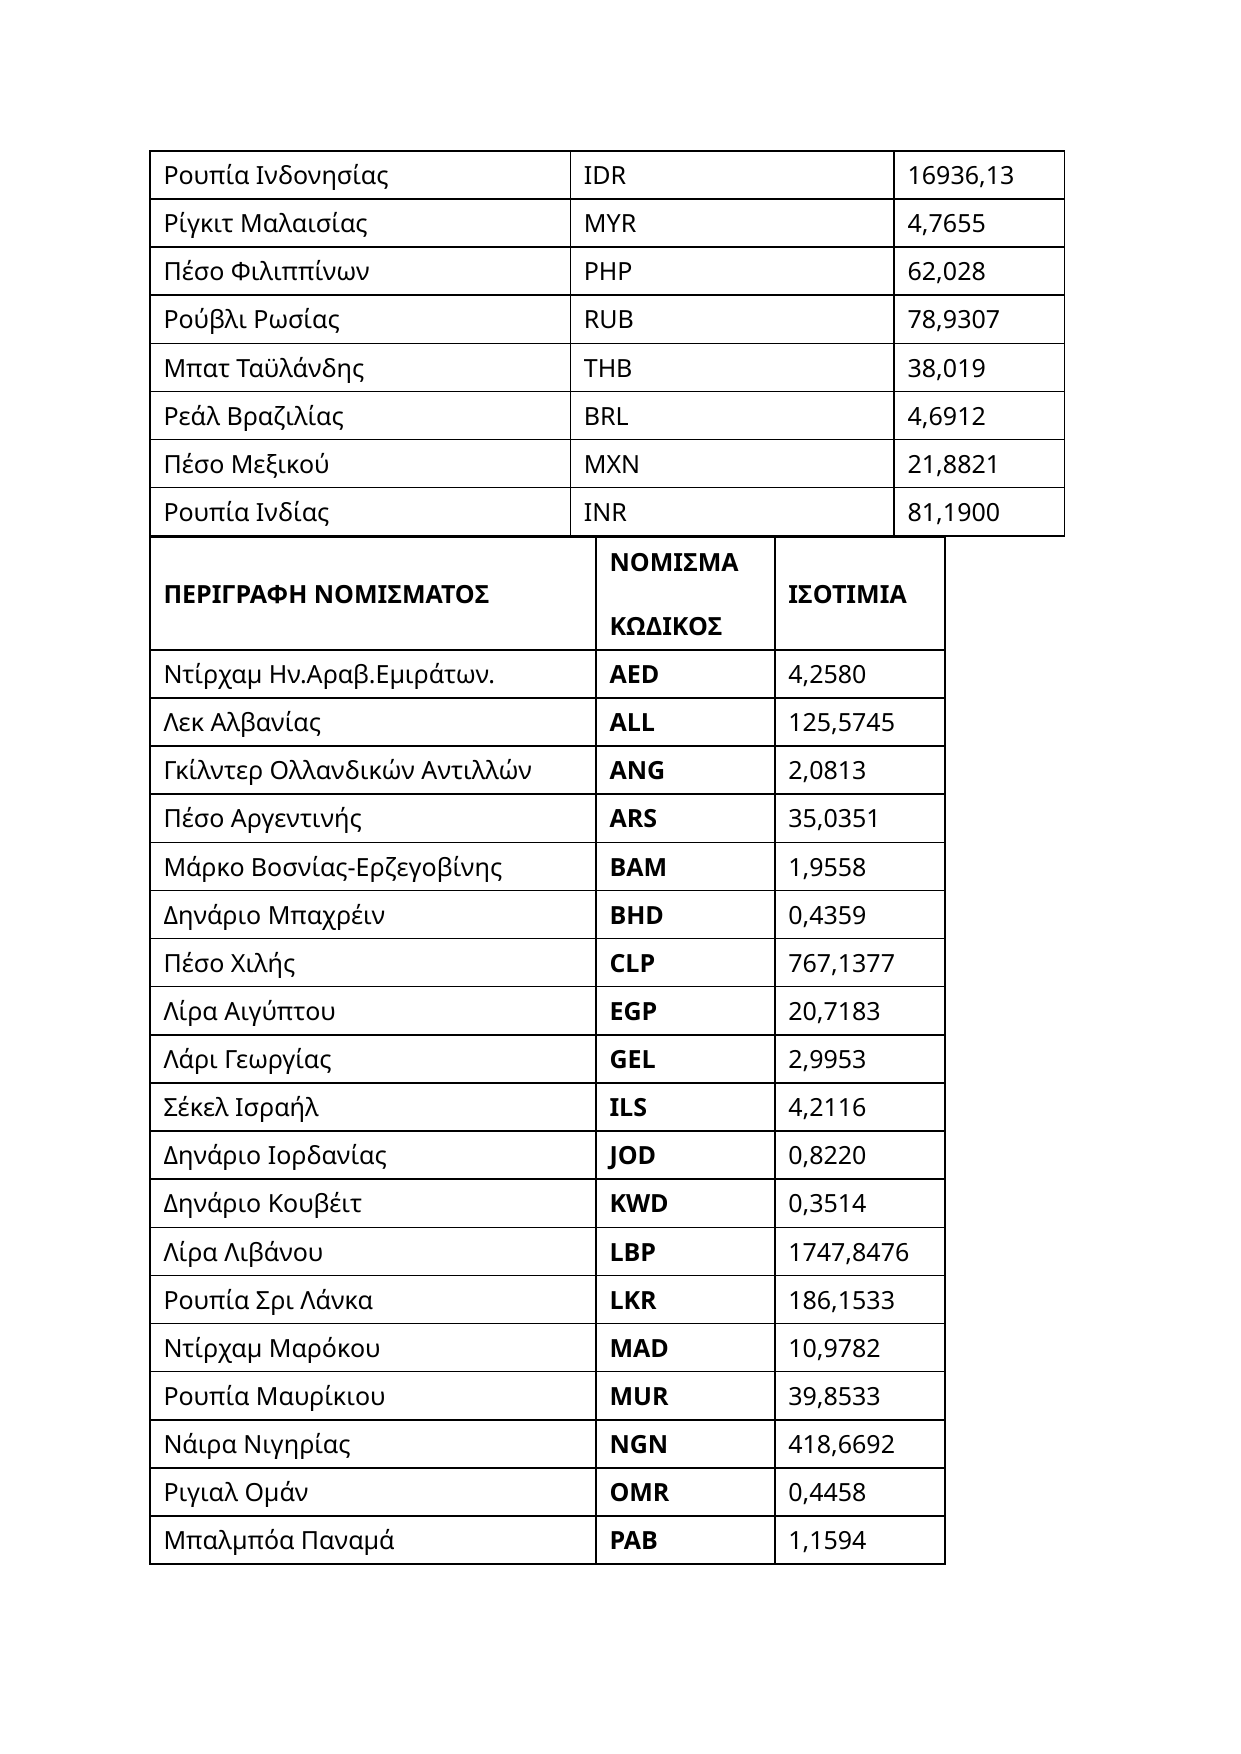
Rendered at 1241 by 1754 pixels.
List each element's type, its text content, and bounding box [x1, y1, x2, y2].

table_cell Ρουπία Ινδονησίας [151, 152, 570, 198]
table_cell MYR [571, 200, 893, 246]
table_cell Ντίρχαμ Μαρόκου [151, 1324, 595, 1371]
table_cell 0,8220 [776, 1132, 944, 1178]
table_cell JOD [597, 1132, 774, 1178]
table_cell INR [571, 488, 893, 535]
table_cell 4,7655 [895, 200, 1064, 246]
table_cell Ρούβλι Ρωσίας [151, 296, 570, 342]
table_cell ANG [597, 747, 774, 793]
table_cell 767,1377 [776, 939, 944, 986]
table_cell MAD [597, 1324, 774, 1371]
table_cell 4,2580 [776, 651, 944, 697]
table_cell Πέσο Φιλιππίνων [151, 248, 570, 294]
table_cell Πέσο Αργεντινής [151, 795, 595, 841]
table_cell 78,9307 [895, 296, 1064, 342]
table_cell Ριγιαλ Ομάν [151, 1469, 595, 1515]
table_cell Ρίγκιτ Μαλαισίας [151, 200, 570, 246]
table_cell MUR [597, 1372, 774, 1419]
table_cell IDR [571, 152, 893, 198]
table_cell 39,8533 [776, 1372, 944, 1419]
table_cell 21,8821 [895, 440, 1064, 487]
table_cell 38,019 [895, 344, 1064, 391]
table_cell 1747,8476 [776, 1228, 944, 1274]
table_cell CLP [597, 939, 774, 986]
table_cell 2,9953 [776, 1036, 944, 1082]
table_cell 0,4458 [776, 1469, 944, 1515]
table_cell BHD [597, 891, 774, 938]
table_cell 35,0351 [776, 795, 944, 841]
table_cell LKR [597, 1276, 774, 1323]
table_cell Νάιρα Νιγηρίας [151, 1421, 595, 1467]
table_cell Δηνάριο Μπαχρέιν [151, 891, 595, 938]
table_cell 81,1900 [895, 488, 1064, 535]
table_cell 2,0813 [776, 747, 944, 793]
table_cell Λάρι Γεωργίας [151, 1036, 595, 1082]
table_cell OMR [597, 1469, 774, 1515]
table_cell BRL [571, 392, 893, 439]
table_cell 186,1533 [776, 1276, 944, 1323]
table_cell Δηνάριο Ιορδανίας [151, 1132, 595, 1178]
table_cell 10,9782 [776, 1324, 944, 1371]
table_cell Μάρκο Βοσνίας-Ερζεγοβίνης [151, 843, 595, 889]
table_cell RUB [571, 296, 893, 342]
table_cell Μπαλμπόα Παναμά [151, 1517, 595, 1563]
table_header ΝΟΜΙΣΜΑ ΚΩΔΙΚΟΣ [597, 538, 774, 649]
table_cell Λεκ Αλβανίας [151, 699, 595, 745]
table_cell Λίρα Αιγύπτου [151, 987, 595, 1034]
table_cell Ρουπία Σρι Λάνκα [151, 1276, 595, 1323]
table_cell NGN [597, 1421, 774, 1467]
table_cell EGP [597, 987, 774, 1034]
table_cell 1,1594 [776, 1517, 944, 1563]
table_cell Ρουπία Μαυρίκιου [151, 1372, 595, 1419]
table_cell AED [597, 651, 774, 697]
table_cell Ρουπία Ινδίας [151, 488, 570, 535]
table_cell MXN [571, 440, 893, 487]
table_cell PHP [571, 248, 893, 294]
table_header ΠΕΡΙΓΡΑΦΗ ΝΟΜΙΣΜΑΤΟΣ [151, 538, 595, 649]
table_cell 62,028 [895, 248, 1064, 294]
table_cell Πέσο Μεξικού [151, 440, 570, 487]
table_cell 4,2116 [776, 1084, 944, 1130]
table_cell 418,6692 [776, 1421, 944, 1467]
table_cell KWD [597, 1180, 774, 1226]
table_cell 1,9558 [776, 843, 944, 889]
table_cell GEL [597, 1036, 774, 1082]
table_header ΙΣΟΤΙΜΙΑ [776, 538, 944, 649]
table_cell Λίρα Λιβάνου [151, 1228, 595, 1274]
table_cell ARS [597, 795, 774, 841]
table_cell 0,4359 [776, 891, 944, 938]
table_cell Ντίρχαμ Ην.Αραβ.Εμιράτων. [151, 651, 595, 697]
table_cell ILS [597, 1084, 774, 1130]
table_cell ALL [597, 699, 774, 745]
table_cell PAB [597, 1517, 774, 1563]
table_cell LBP [597, 1228, 774, 1274]
table_cell Δηνάριο Κουβέιτ [151, 1180, 595, 1226]
table_cell 4,6912 [895, 392, 1064, 439]
table_cell 16936,13 [895, 152, 1064, 198]
table_cell Μπατ Ταϋλάνδης [151, 344, 570, 391]
table_cell THB [571, 344, 893, 391]
table_cell Γκίλντερ Ολλανδικών Αντιλλών [151, 747, 595, 793]
table_cell 20,7183 [776, 987, 944, 1034]
table_cell Σέκελ Ισραήλ [151, 1084, 595, 1130]
table_cell 0,3514 [776, 1180, 944, 1226]
table_cell Πέσο Χιλής [151, 939, 595, 986]
table_cell Ρεάλ Βραζιλίας [151, 392, 570, 439]
table_cell 125,5745 [776, 699, 944, 745]
table_cell BAM [597, 843, 774, 889]
